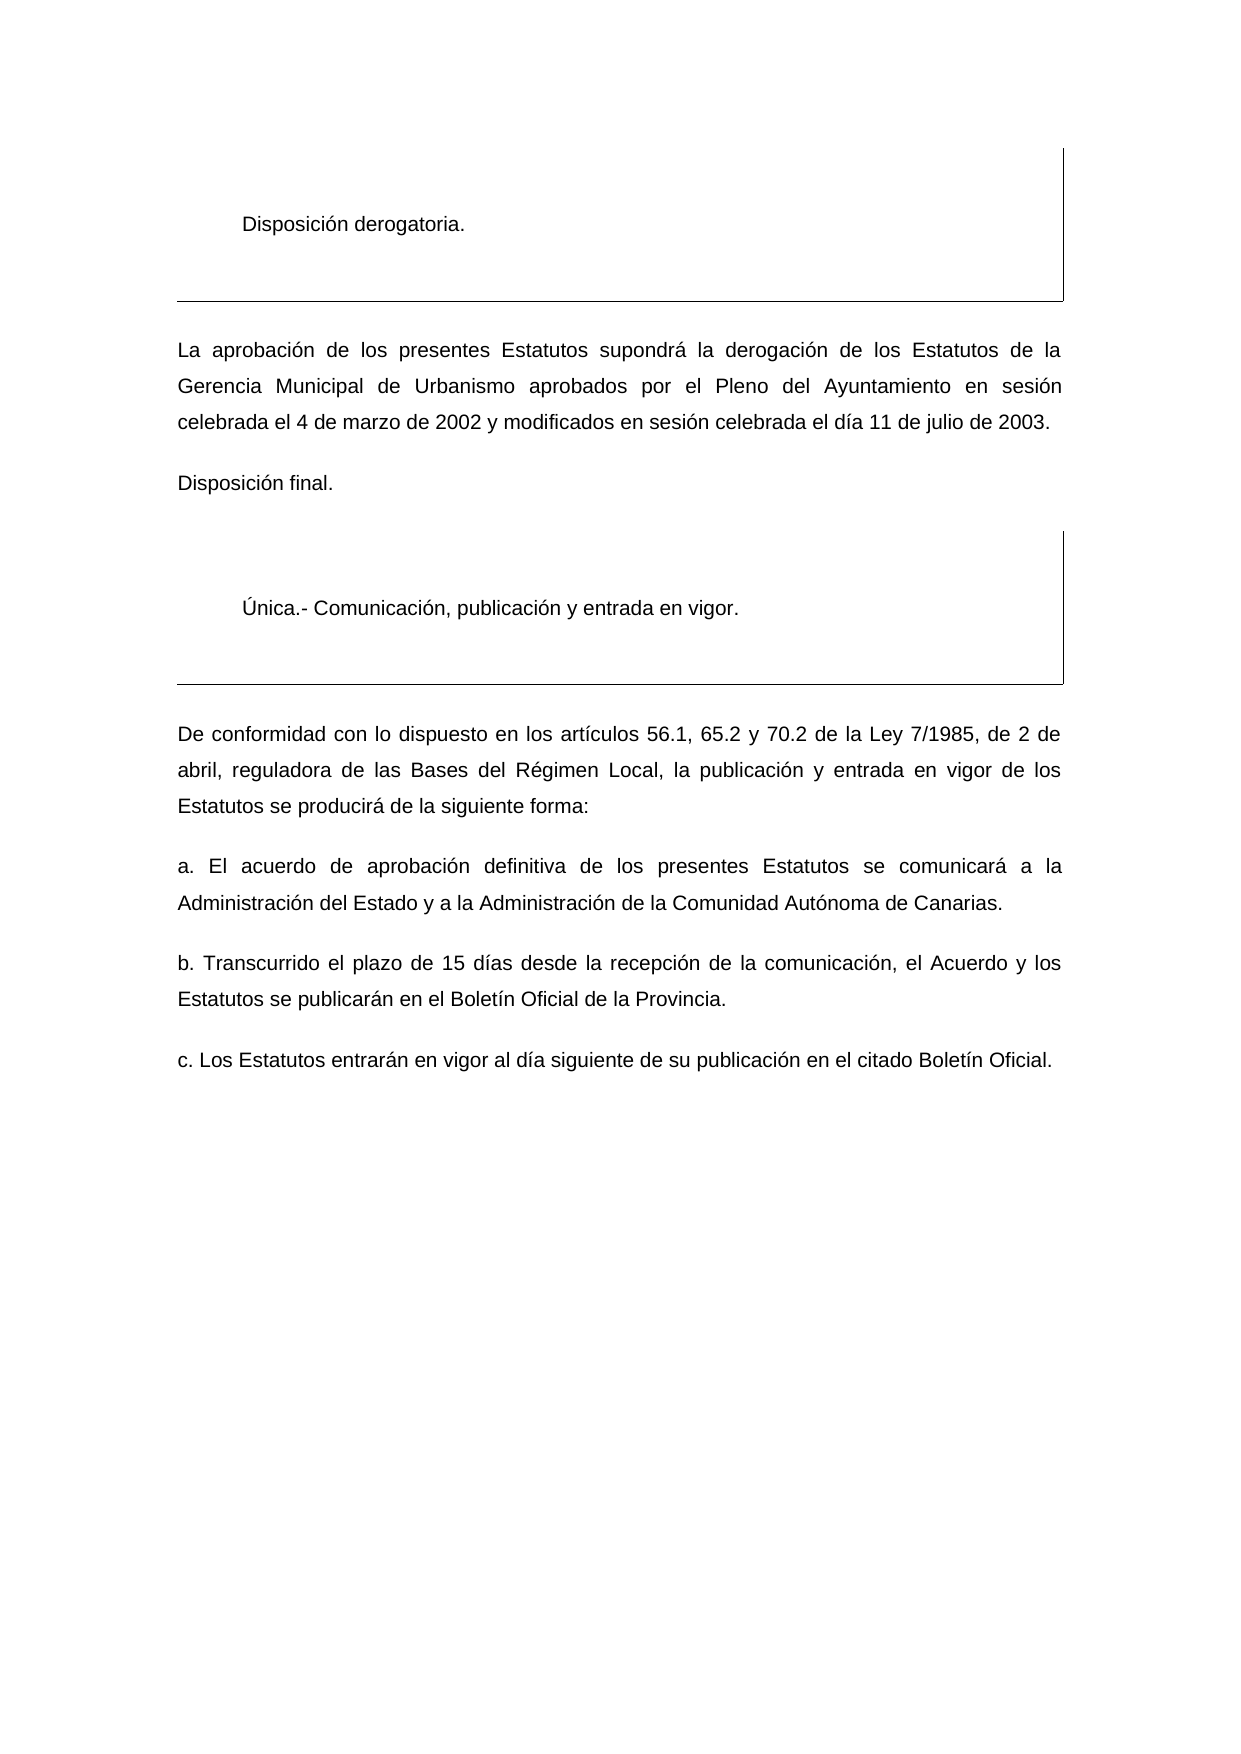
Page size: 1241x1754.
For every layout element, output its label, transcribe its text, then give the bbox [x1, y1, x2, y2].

text Disposición final. [177, 471, 1063, 494]
text Única.- Comunicación, publicación y entrada en vigor. [177, 531, 1063, 684]
text Disposición derogatoria. [177, 148, 1063, 301]
text De conformidad con lo dispuesto en los artículos 56.1, 65.2 y 70.2 de la Ley 7/1985, de 2 de abril, reguladora de las Bases del Régimen Local, la publicación y entrada en vigor de los Estatutos se producirá de la siguiente forma: [177, 722, 1063, 817]
text b. Transcurrido el plazo de 15 días desde la recepción de la comunicación, el Acuerdo y los Estatutos se publicarán en el Boletín Oficial de la Provincia. [177, 951, 1063, 1011]
text c. Los Estatutos entrarán en vigor al día siguiente de su publicación en el citado Boletín Oficial. [177, 1048, 1063, 1072]
text La aprobación de los presentes Estatutos supondrá la derogación de los Estatutos de la Gerencia Municipal de Urbanismo aprobados por el Pleno del Ayuntamiento en sesión celebrada el 4 de marzo de 2002 y modificados en sesión celebrada el día 11 de julio de 2003. [177, 338, 1063, 433]
text a. El acuerdo de aprobación definitiva de los presentes Estatutos se comunicará a la Administración del Estado y a la Administración de la Comunidad Autónoma de Canarias. [177, 854, 1063, 914]
